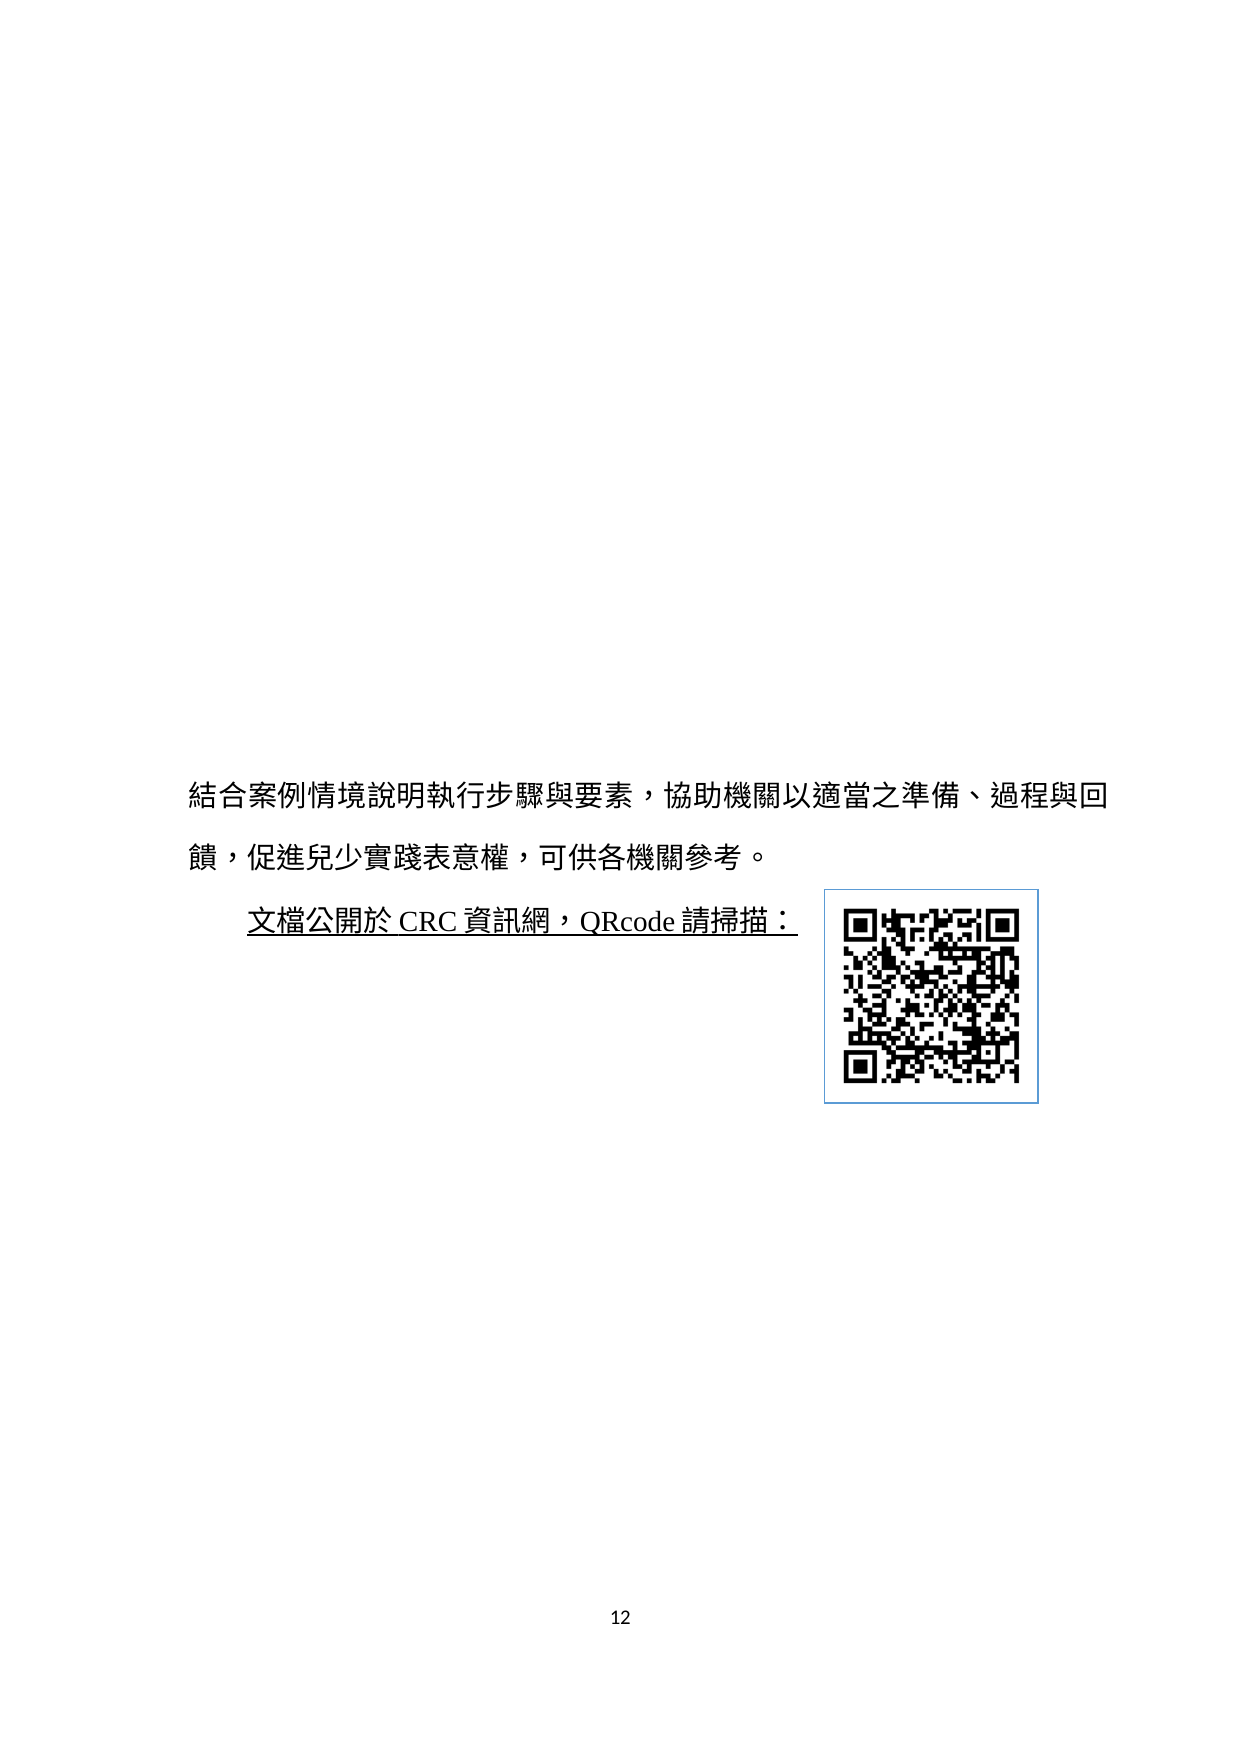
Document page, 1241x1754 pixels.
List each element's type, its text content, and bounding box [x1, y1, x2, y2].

text 結合案例情境說明執行步驟與要素，協助機關以適當之準備、過程與回饋，促進兒少實踐表意權，可供各機關參考。 [189, 752, 1110, 877]
text 文檔公開於CRC資訊網，QRcode請掃描： [189, 877, 1110, 939]
